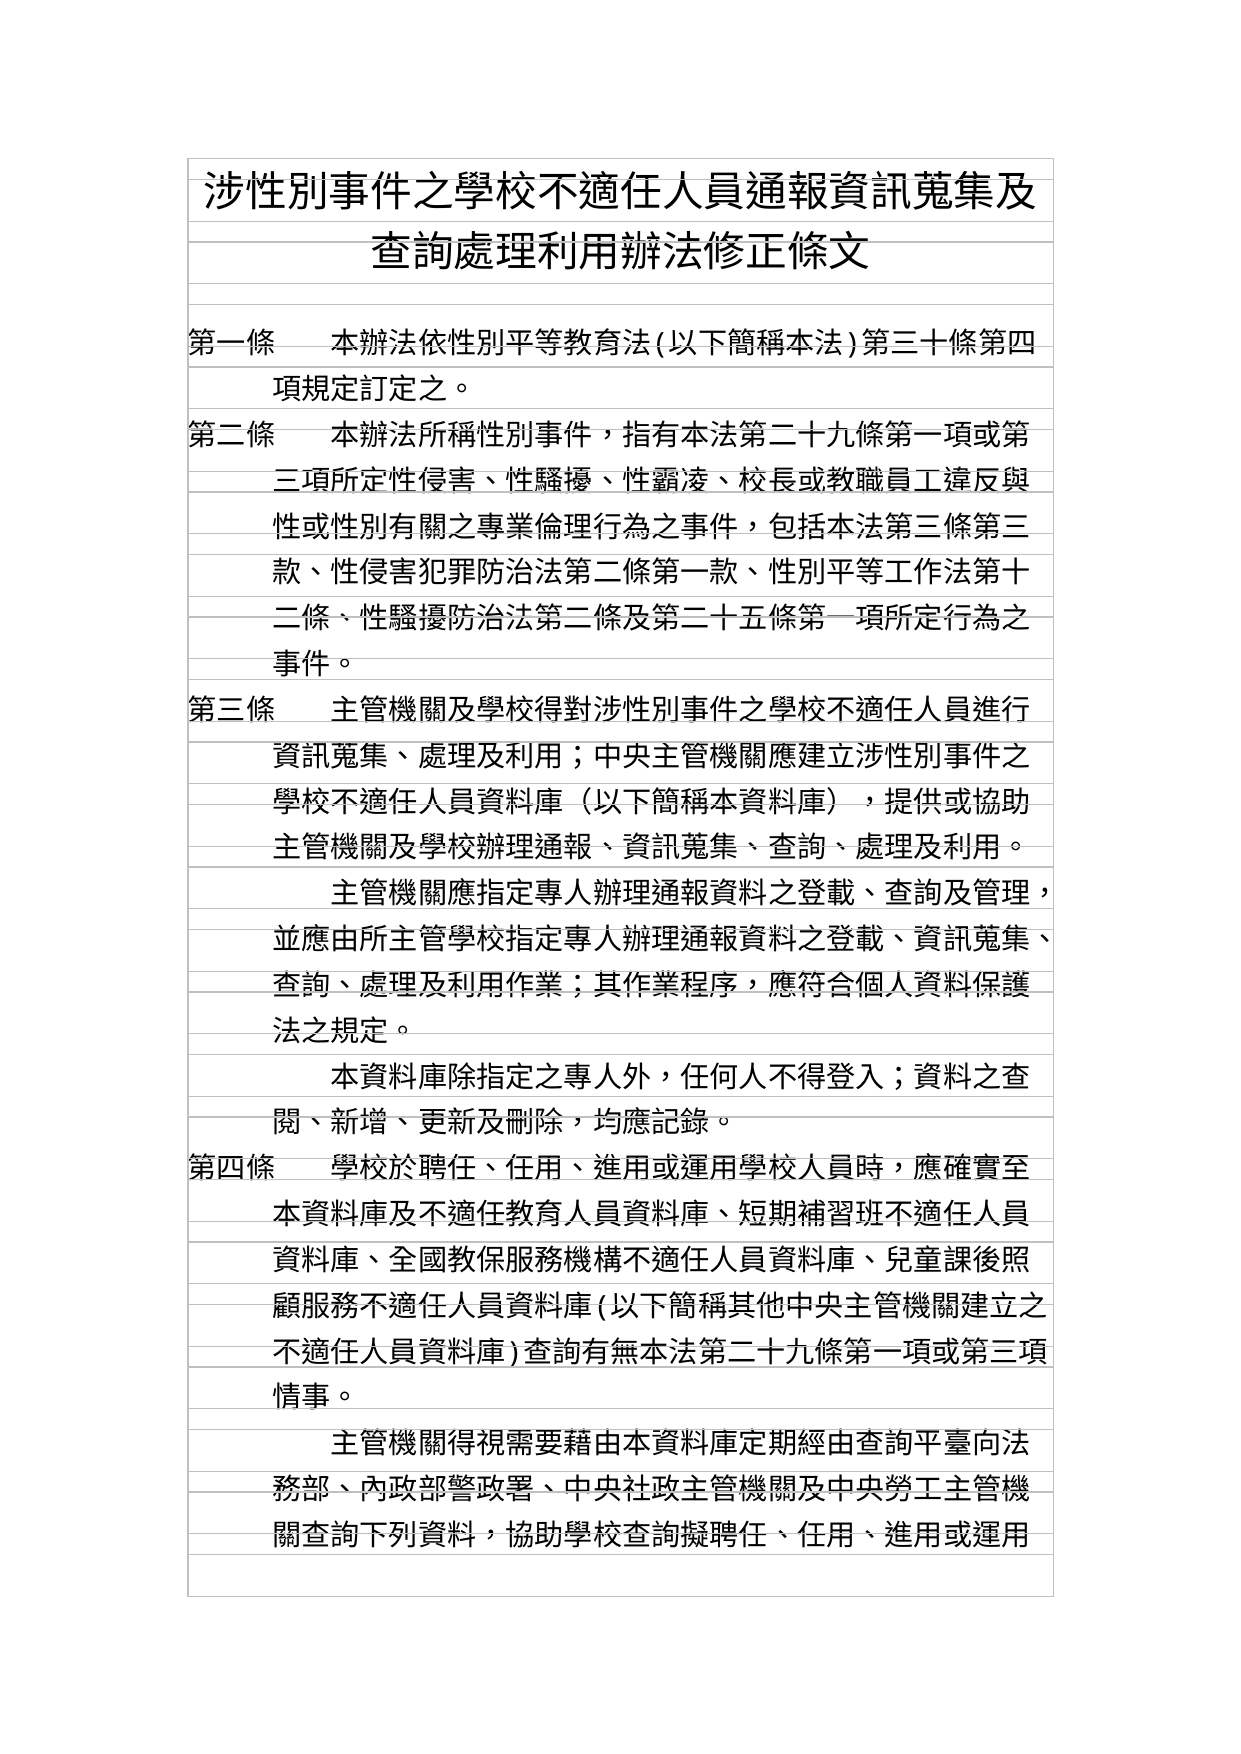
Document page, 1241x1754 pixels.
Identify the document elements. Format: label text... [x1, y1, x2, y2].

text 主管機關得視需要藉由本資料庫定期經由查詢平臺向法務部、內政部警政署、中央社政主管機關及中央勞工主管機關查詢下列資料，協助學校查詢擬聘任、任用、進用或運用之人員有無本法第三十條第二項情事： [189, 1416, 1053, 1429]
text 主管機關應指定專人辦理通報資料之登載、查詢及管理，並應由所主管學校指定專人辦理通報資料之登載、資訊蒐集、查詢、處理及利用作業；其作業程序，應符合個人資料保護法之規定。 [189, 1034, 1053, 1050]
text 主管機關得視需要藉由本資料庫定期經由查詢平臺向法務部、內政部警政署、中央社政主管機關及中央勞工主管機關查詢下列資料，協助學校查詢擬聘任、任用、進用或運用之人員有無本法第三十條第二項情事： [189, 1493, 1053, 1533]
text 主管機關應指定專人辦理通報資料之登載、查詢及管理，並應由所主管學校指定專人辦理通報資料之登載、資訊蒐集、查詢、處理及利用作業；其作業程序，應符合個人資料保護法之規定。 [189, 972, 285, 991]
text 主管機關應指定專人辦理通報資料之登載、查詢及管理，並應由所主管學校指定專人辦理通報資料之登載、資訊蒐集、查詢、處理及利用作業；其作業程序，應符合個人資料保護法之規定。 [189, 868, 1053, 908]
text 第四條 學校於聘任、任用、進用或運用學校人員時，應確實至本資料庫及不適任教育人員資料庫、短期補習班不適任人員資料庫、全國教保服務機構不適任人員資料庫、兒童課後照顧服務不適任人員資料庫(以下簡稱其他中央主管機關建立之不適任人員資料庫)查詢有無本法第二十九條第一項或第三項情事。 [513, 1347, 1053, 1366]
text 第二條 本辦法所稱性別事件，指有本法第二十九條第一項或第三項所定性侵害、性騷擾、性霸凌、校長或教職員工違反與性或性別有關之專業倫理行為之事件，包括本法第三條第三款、性侵害犯罪防治法第二條第一款、性別平等工作法第十二條、性騷擾防治法第二條及第二十五條第一項所定行為之事件。 [189, 597, 1053, 616]
text 第二條 本辦法所稱性別事件，指有本法第二十九條第一項或第三項所定性侵害、性騷擾、性霸凌、校長或教職員工違反與性或性別有關之專業倫理行為之事件，包括本法第三條第三款、性侵害犯罪防治法第二條第一款、性別平等工作法第十二條、性騷擾防治法第二條及第二十五條第一項所定行為之事件。 [189, 555, 1053, 596]
text 第三條 主管機關及學校得對涉性別事件之學校不適任人員進行資訊蒐集、處理及利用；中央主管機關應建立涉性別事件之學校不適任人員資料庫（以下簡稱本資料庫），提供或協助主管機關及學校辦理通報、資訊蒐集、查詢、處理及利用。 [189, 683, 1053, 721]
text 第三條 主管機關及學校得對涉性別事件之學校不適任人員進行資訊蒐集、處理及利用；中央主管機關應建立涉性別事件之學校不適任人員資料庫（以下簡稱本資料庫），提供或協助主管機關及學校辦理通報、資訊蒐集、查詢、處理及利用。 [189, 847, 1053, 866]
text 第二條 本辦法所稱性別事件，指有本法第二十九條第一項或第三項所定性侵害、性騷擾、性霸凌、校長或教職員工違反與性或性別有關之專業倫理行為之事件，包括本法第三條第三款、性侵害犯罪防治法第二條第一款、性別平等工作法第十二條、性騷擾防治法第二條及第二十五條第一項所定行為之事件。 [189, 430, 1053, 471]
text 第二條 本辦法所稱性別事件，指有本法第二十九條第一項或第三項所定性侵害、性騷擾、性霸凌、校長或教職員工違反與性或性別有關之專業倫理行為之事件，包括本法第三條第三款、性侵害犯罪防治法第二條第一款、性別平等工作法第十二條、性騷擾防治法第二條及第二十五條第一項所定行為之事件。 [189, 493, 1053, 533]
text 第一條 本辦法依性別平等教育法(以下簡稱本法)第三十條第四項規定訂定之。 [189, 347, 1053, 366]
text 本資料庫除指定之專人外，任何人不得登入；資料之查閱、新增、更新及刪除，均應記錄。 [189, 1055, 1053, 1096]
text 涉性別事件之學校不適任人員通報資訊蒐集及查詢處理利用辦法修正條文 [189, 180, 1053, 221]
text 第四條 學校於聘任、任用、進用或運用學校人員時，應確實至本資料庫及不適任教育人員資料庫、短期補習班不適任人員資料庫、全國教保服務機構不適任人員資料庫、兒童課後照顧服務不適任人員資料庫(以下簡稱其他中央主管機關建立之不適任人員資料庫)查詢有無本法第二十九條第一項或第三項情事。 [189, 1347, 514, 1366]
text 第四條 學校於聘任、任用、進用或運用學校人員時，應確實至本資料庫及不適任教育人員資料庫、短期補習班不適任人員資料庫、全國教保服務機構不適任人員資料庫、兒童課後照顧服務不適任人員資料庫(以下簡稱其他中央主管機關建立之不適任人員資料庫)查詢有無本法第二十九條第一項或第三項情事。 [189, 1284, 1053, 1304]
text 主管機關得視需要藉由本資料庫定期經由查詢平臺向法務部、內政部警政署、中央社政主管機關及中央勞工主管機關查詢下列資料，協助學校查詢擬聘任、任用、進用或運用之人員有無本法第三十條第二項情事： [189, 1472, 1053, 1491]
text 第二條 本辦法所稱性別事件，指有本法第二十九條第一項或第三項所定性侵害、性騷擾、性霸凌、校長或教職員工違反與性或性別有關之專業倫理行為之事件，包括本法第三條第三款、性侵害犯罪防治法第二條第一款、性別平等工作法第十二條、性騷擾防治法第二條及第二十五條第一項所定行為之事件。 [189, 534, 1053, 554]
text 第二條 本辦法所稱性別事件，指有本法第二十九條第一項或第三項所定性侵害、性騷擾、性霸凌、校長或教職員工違反與性或性別有關之專業倫理行為之事件，包括本法第三條第三款、性侵害犯罪防治法第二條第一款、性別平等工作法第十二條、性騷擾防治法第二條及第二十五條第一項所定行為之事件。 [189, 659, 1053, 679]
text 第二條 本辦法所稱性別事件，指有本法第二十九條第一項或第三項所定性侵害、性騷擾、性霸凌、校長或教職員工違反與性或性別有關之專業倫理行為之事件，包括本法第三條第三款、性侵害犯罪防治法第二條第一款、性別平等工作法第十二條、性騷擾防治法第二條及第二十五條第一項所定行為之事件。 [189, 409, 1053, 429]
text 第四條 學校於聘任、任用、進用或運用學校人員時，應確實至本資料庫及不適任教育人員資料庫、短期補習班不適任人員資料庫、全國教保服務機構不適任人員資料庫、兒童課後照顧服務不適任人員資料庫(以下簡稱其他中央主管機關建立之不適任人員資料庫)查詢有無本法第二十九條第一項或第三項情事。 [189, 1243, 1053, 1283]
text 第四條 學校於聘任、任用、進用或運用學校人員時，應確實至本資料庫及不適任教育人員資料庫、短期補習班不適任人員資料庫、全國教保服務機構不適任人員資料庫、兒童課後照顧服務不適任人員資料庫(以下簡稱其他中央主管機關建立之不適任人員資料庫)查詢有無本法第二十九條第一項或第三項情事。 [189, 1409, 1053, 1416]
text 第三條 主管機關及學校得對涉性別事件之學校不適任人員進行資訊蒐集、處理及利用；中央主管機關應建立涉性別事件之學校不適任人員資料庫（以下簡稱本資料庫），提供或協助主管機關及學校辦理通報、資訊蒐集、查詢、處理及利用。 [189, 784, 1053, 804]
text 第三條 主管機關及學校得對涉性別事件之學校不適任人員進行資訊蒐集、處理及利用；中央主管機關應建立涉性別事件之學校不適任人員資料庫（以下簡稱本資料庫），提供或協助主管機關及學校辦理通報、資訊蒐集、查詢、處理及利用。 [189, 805, 1053, 846]
text 涉性別事件之學校不適任人員通報資訊蒐集及查詢處理利用辦法修正條文 [189, 243, 1053, 279]
text 第四條 學校於聘任、任用、進用或運用學校人員時，應確實至本資料庫及不適任教育人員資料庫、短期補習班不適任人員資料庫、全國教保服務機構不適任人員資料庫、兒童課後照顧服務不適任人員資料庫(以下簡稱其他中央主管機關建立之不適任人員資料庫)查詢有無本法第二十九條第一項或第三項情事。 [189, 1305, 1053, 1346]
text 第四條 學校於聘任、任用、進用或運用學校人員時，應確實至本資料庫及不適任教育人員資料庫、短期補習班不適任人員資料庫、全國教保服務機構不適任人員資料庫、兒童課後照顧服務不適任人員資料庫(以下簡稱其他中央主管機關建立之不適任人員資料庫)查詢有無本法第二十九條第一項或第三項情事。 [189, 1222, 1053, 1241]
text 主管機關得視需要藉由本資料庫定期經由查詢平臺向法務部、內政部警政署、中央社政主管機關及中央勞工主管機關查詢下列資料，協助學校查詢擬聘任、任用、進用或運用之人員有無本法第三十條第二項情事： [189, 1534, 1053, 1554]
text 主管機關應指定專人辦理通報資料之登載、查詢及管理，並應由所主管學校指定專人辦理通報資料之登載、資訊蒐集、查詢、處理及利用作業；其作業程序，應符合個人資料保護法之規定。 [189, 993, 1053, 1033]
text 涉性別事件之學校不適任人員通報資訊蒐集及查詢處理利用辦法修正條文 [189, 222, 1053, 241]
text 第二條 本辦法所稱性別事件，指有本法第二十九條第一項或第三項所定性侵害、性騷擾、性霸凌、校長或教職員工違反與性或性別有關之專業倫理行為之事件，包括本法第三條第三款、性侵害犯罪防治法第二條第一款、性別平等工作法第十二條、性騷擾防治法第二條及第二十五條第一項所定行為之事件。 [189, 472, 333, 491]
text 本資料庫除指定之專人外，任何人不得登入；資料之查閱、新增、更新及刪除，均應記錄。 [189, 1097, 1053, 1116]
text 第二條 本辦法所稱性別事件，指有本法第二十九條第一項或第三項所定性侵害、性騷擾、性霸凌、校長或教職員工違反與性或性別有關之專業倫理行為之事件，包括本法第三條第三款、性侵害犯罪防治法第二條第一款、性別平等工作法第十二條、性騷擾防治法第二條及第二十五條第一項所定行為之事件。 [189, 618, 1053, 658]
text 第四條 學校於聘任、任用、進用或運用學校人員時，應確實至本資料庫及不適任教育人員資料庫、短期補習班不適任人員資料庫、全國教保服務機構不適任人員資料庫、兒童課後照顧服務不適任人員資料庫(以下簡稱其他中央主管機關建立之不適任人員資料庫)查詢有無本法第二十九條第一項或第三項情事。 [189, 1141, 1053, 1158]
text 第三條 主管機關及學校得對涉性別事件之學校不適任人員進行資訊蒐集、處理及利用；中央主管機關應建立涉性別事件之學校不適任人員資料庫（以下簡稱本資料庫），提供或協助主管機關及學校辦理通報、資訊蒐集、查詢、處理及利用。 [189, 743, 1053, 783]
text 第四條 學校於聘任、任用、進用或運用學校人員時，應確實至本資料庫及不適任教育人員資料庫、短期補習班不適任人員資料庫、全國教保服務機構不適任人員資料庫、兒童課後照顧服務不適任人員資料庫(以下簡稱其他中央主管機關建立之不適任人員資料庫)查詢有無本法第二十九條第一項或第三項情事。 [189, 1368, 1053, 1408]
text 本資料庫除指定之專人外，任何人不得登入；資料之查閱、新增、更新及刪除，均應記錄。 [189, 1050, 1053, 1054]
text 本資料庫除指定之專人外，任何人不得登入；資料之查閱、新增、更新及刪除，均應記錄。 [189, 1118, 1053, 1141]
text 主管機關應指定專人辦理通報資料之登載、查詢及管理，並應由所主管學校指定專人辦理通報資料之登載、資訊蒐集、查詢、處理及利用作業；其作業程序，應符合個人資料保護法之規定。 [189, 930, 1053, 971]
text 第三條 主管機關及學校得對涉性別事件之學校不適任人員進行資訊蒐集、處理及利用；中央主管機關應建立涉性別事件之學校不適任人員資料庫（以下簡稱本資料庫），提供或協助主管機關及學校辦理通報、資訊蒐集、查詢、處理及利用。 [189, 722, 1053, 741]
text 主管機關得視需要藉由本資料庫定期經由查詢平臺向法務部、內政部警政署、中央社政主管機關及中央勞工主管機關查詢下列資料，協助學校查詢擬聘任、任用、進用或運用之人員有無本法第三十條第二項情事： [189, 1430, 1053, 1471]
text 第四條 學校於聘任、任用、進用或運用學校人員時，應確實至本資料庫及不適任教育人員資料庫、短期補習班不適任人員資料庫、全國教保服務機構不適任人員資料庫、兒童課後照顧服務不適任人員資料庫(以下簡稱其他中央主管機關建立之不適任人員資料庫)查詢有無本法第二十九條第一項或第三項情事。 [189, 1180, 1053, 1221]
text 涉性別事件之學校不適任人員通報資訊蒐集及查詢處理利用辦法修正條文 [189, 159, 1053, 179]
text 主管機關應指定專人辦理通報資料之登載、查詢及管理，並應由所主管學校指定專人辦理通報資料之登載、資訊蒐集、查詢、處理及利用作業；其作業程序，應符合個人資料保護法之規定。 [189, 909, 1053, 929]
text 第一條 本辦法依性別平等教育法(以下簡稱本法)第三十條第四項規定訂定之。 [189, 316, 1053, 346]
text 第一條 本辦法依性別平等教育法(以下簡稱本法)第三十條第四項規定訂定之。 [189, 368, 1053, 408]
